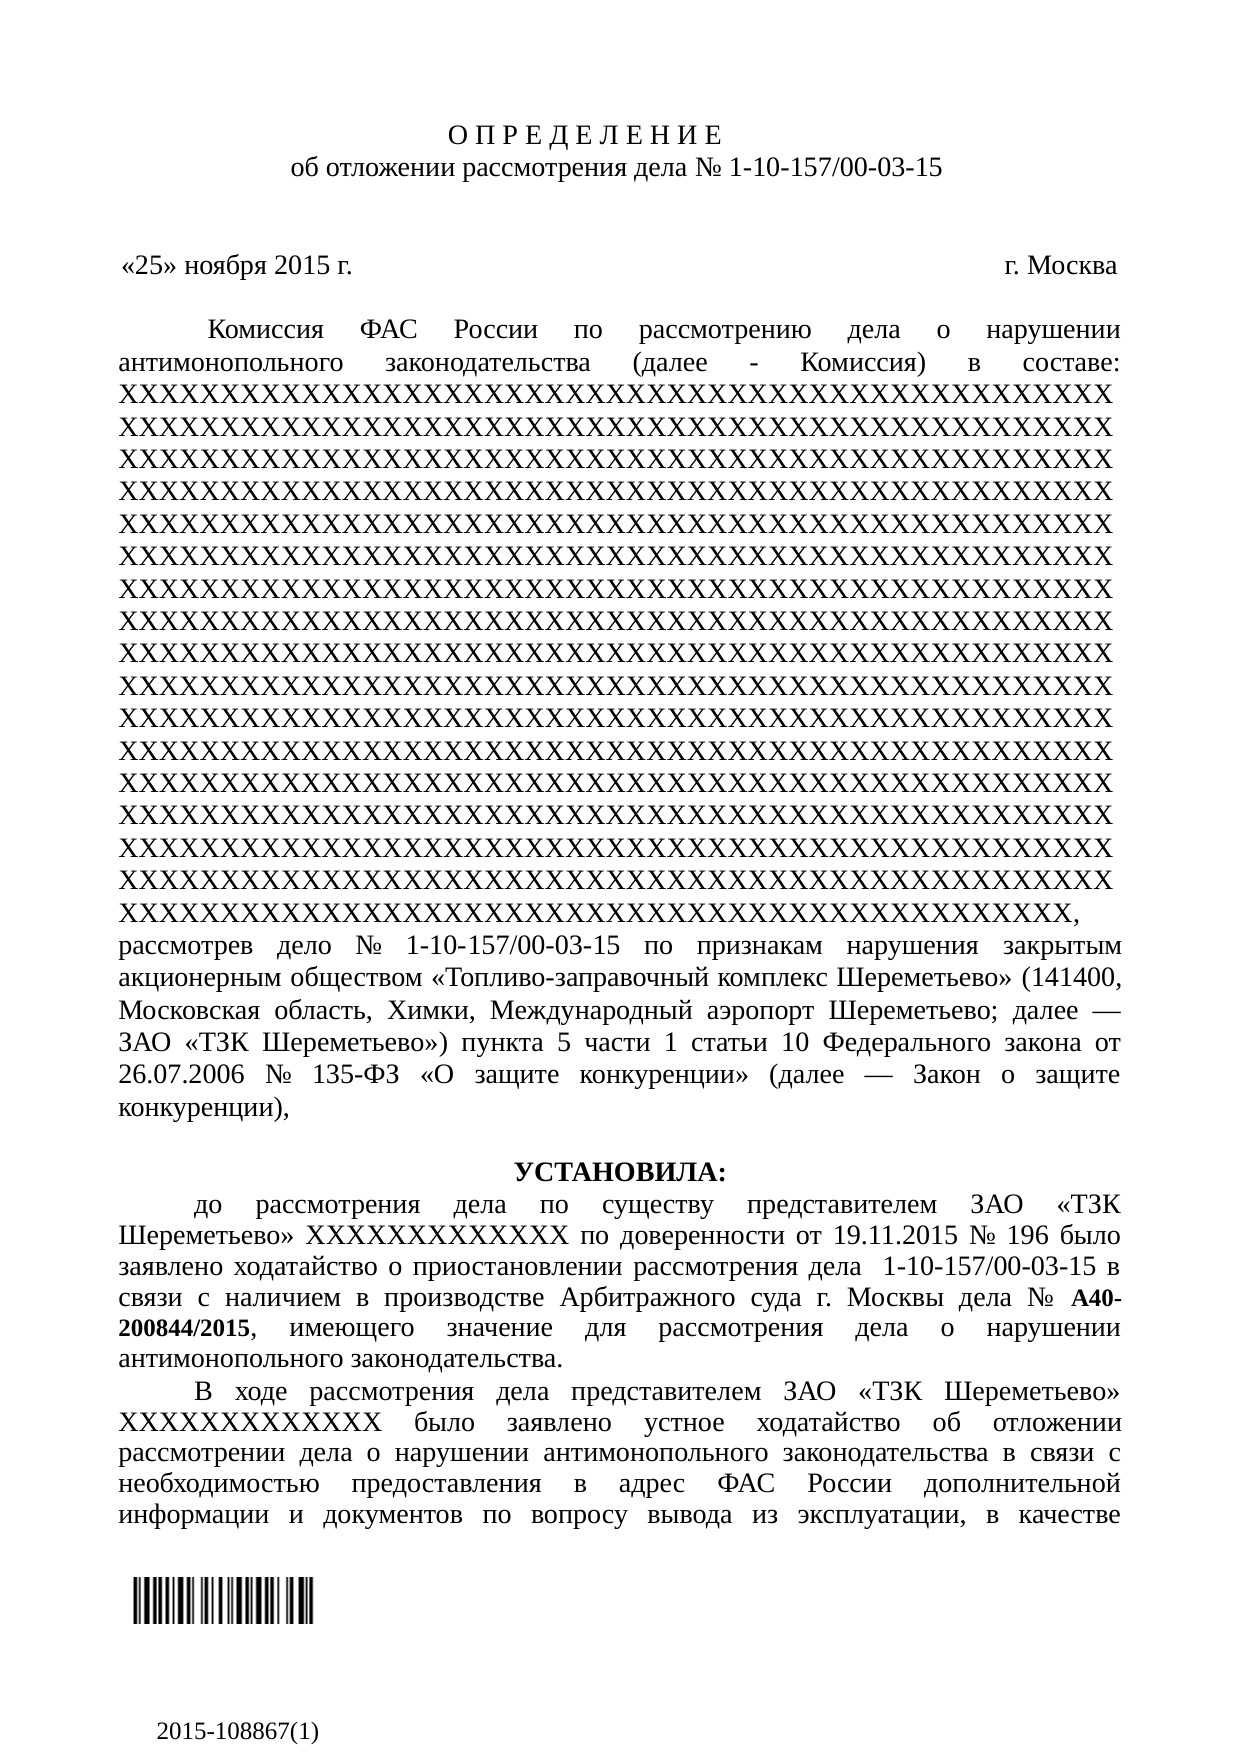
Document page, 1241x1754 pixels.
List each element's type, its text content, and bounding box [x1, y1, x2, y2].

text О П Р Е Д Е Л Е Н И Е [118, 118, 1122, 151]
text УСТАНОВИЛА: [118, 1155, 1122, 1187]
text «25» ноября 2015 г. г. Москва [118, 248, 1122, 280]
text В ходе рассмотрения дела представителем ЗАО «ТЗК Шереметьево» XXXXXXXXXXXXX было заявлено устное ходатайство об отложении рассмотрении дела о нарушении антимонопольного законодательства в связи с необходимостью предоставления в адрес ФАС России дополнительной информации и документов по вопросу вывода из эксплуатации, в качестве [118, 1374, 1122, 1529]
picture [118, 1577, 331, 1624]
text Комиссия ФАС России по рассмотрению дела о нарушении антимонопольного законодательства (далее - Комиссия) в составе: XXXXXXXXXXXXXXXXXXXXXXXXXXXXXXXXXXXXXXXXXXXXXXXXXXXXXXXXXXXXXXXXXXXXXXXXXXXXXXXXXXXXXXXXXXXXXXXXXXXXXXXXXXXXXXXXXXXXXXXXXXXXXXXXXXXXXXXXXXXXXXXXXXXXXXXXXXXXXXXXXXXXXXXXXXXXXXXXXXXXXXXXXXXXXXXXXXXXXXXXXXXXXXXXXXXXXXXXXXXXXXXXXXXXXXXXXXXXXXXXXXXXXXXXXXXXXXXXXXXXXXXXXXXXXXXXXXXXXXXXXXXXXXXXXXXXXXXXXXXXXXXXXXXXXXXXXXXXXXXXXXXXXXXXXXXXXXXXXXXXXXXXXXXXXXXXXXXXXXXXXXXXXXXXXXXXXXXXXXXXXXXXXXXXXXXXXXXXXXXXXXXXXXXXXXXXXXXXXXXXXXXXXXXXXXXXXXXXXXXXXXXXXXXXXXXXXXXXXXXXXXXXXXXXXXXXXXXXXXXXXXXXXXXXXXXXXXXXXXXXXXXXXXXXXXXXXXXXXXXXXXXXXXXXXXXXXXXXXXXXXXXXXXXXXXXXXXXXXXXXXXXXXXXXXXXXXXXXXXXXXXXXXXXXXXXXXXXXXXXXXXXXXXXXXXXXXXXXXXXXXXXXXXXXXXXXXXXXXXXXXXXXXXXXXXXXXXXXXXXXXXXXXXXXXXXXXXXXXXXXXXXXXXXXXXXXXXXXXXXXXXXXXXXXXXXXXXXXXXXXXXXXXXXXXXXXXXXXXXXXXXXXXXXXXXXXXXXXXXXXXXXXXXXXXXXXXXXXXXXXXXXXXXXXXXXXXXXXXXXXXXXXXXXXXXXXXXXXXXXXXXXXXXXXXXX, рассмотрев дело № 1-10-157/00-03-15 по признакам нарушения закрытым акционерным обществом «Топливо-заправочный комплекс Шереметьево» (141400, Московская область, Химки, Международный аэропорт Шереметьево; далее — ЗАО «ТЗК Шереметьево») пункта 5 части 1 статьи 10 Федерального закона от 26.07.2006 № 135-ФЗ «О защите конкуренции» (далее — Закон о защите конкуренции), [118, 312, 1122, 1122]
text об отложении рассмотрения дела № 1-10-157/00-03-15 [118, 151, 1122, 183]
text до рассмотрения дела по существу представителем ЗАО «ТЗК Шереметьево» XXXXXXXXXXXXX по доверенности от 19.11.2015 № 196 было заявлено ходатайство о приостановлении рассмотрения дела 1-10-157/00-03-15 в связи с наличием в производстве Арбитражного суда г. Москвы дела № А40-200844/2015, имеющего значение для рассмотрения дела о нарушении антимонопольного законодательства. [118, 1187, 1122, 1374]
